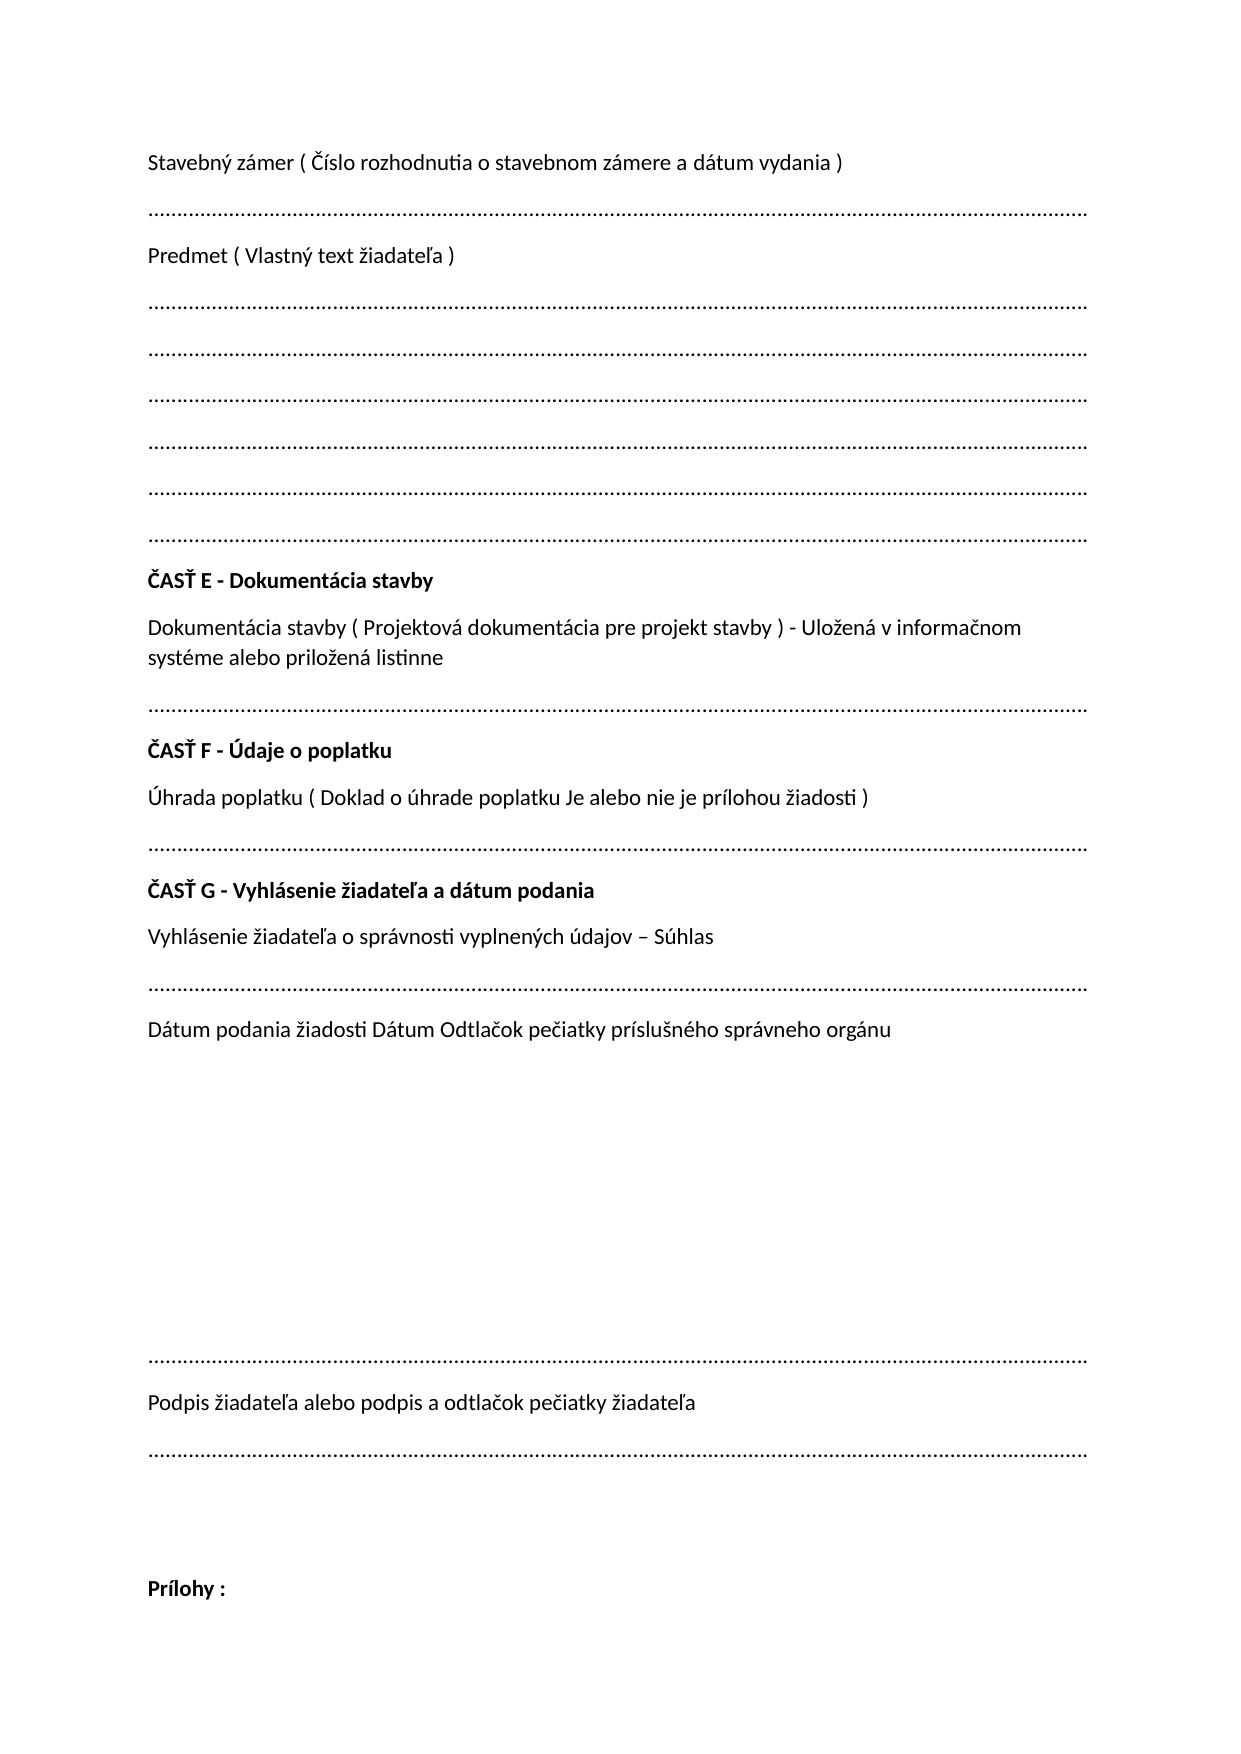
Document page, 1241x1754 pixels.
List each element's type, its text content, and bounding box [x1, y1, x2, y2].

text ................................................................................................................................................................... [148, 287, 1093, 315]
text Stavebný zámer ( Číslo rozhodnutia o stavebnom zámere a dátum vydania ) [148, 148, 1093, 176]
text ................................................................................................................................................................... [148, 829, 1093, 857]
text Podpis žiadateľa alebo podpis a odtlačok pečiatky žiadateľa [148, 1388, 1093, 1416]
text Vyhlásenie žiadateľa o správnosti vyplnených údajov – Súhlas [148, 922, 1093, 951]
text ................................................................................................................................................................... [148, 473, 1093, 502]
text ČASŤ E - Dokumentácia stavby [148, 567, 1093, 595]
text ................................................................................................................................................................... [148, 194, 1093, 222]
text ................................................................................................................................................................... [148, 690, 1093, 718]
text ................................................................................................................................................................... [148, 969, 1093, 997]
text Dátum podania žiadosti Dátum Odtlačok pečiatky príslušného správneho orgánu [148, 1016, 1093, 1044]
text ................................................................................................................................................................... [148, 427, 1093, 455]
text ................................................................................................................................................................... [148, 1435, 1093, 1463]
text ČASŤ G - Vyhlásenie žiadateľa a dátum podania [148, 876, 1093, 904]
text ČASŤ F - Údaje o poplatku [148, 736, 1093, 764]
text Dokumentácia stavby ( Projektová dokumentácia pre projekt stavby ) - Uložená v informačnom systéme alebo priložená listinne [148, 613, 1093, 671]
text ................................................................................................................................................................... [148, 520, 1093, 548]
text Predmet ( Vlastný text žiadateľa ) [148, 241, 1093, 269]
text ................................................................................................................................................................... [148, 1342, 1093, 1369]
text ................................................................................................................................................................... [148, 334, 1093, 362]
text Prílohy : [148, 1574, 1093, 1602]
text Úhrada poplatku ( Doklad o úhrade poplatku Je alebo nie je prílohou žiadosti ) [148, 783, 1093, 811]
text ................................................................................................................................................................... [148, 380, 1093, 408]
